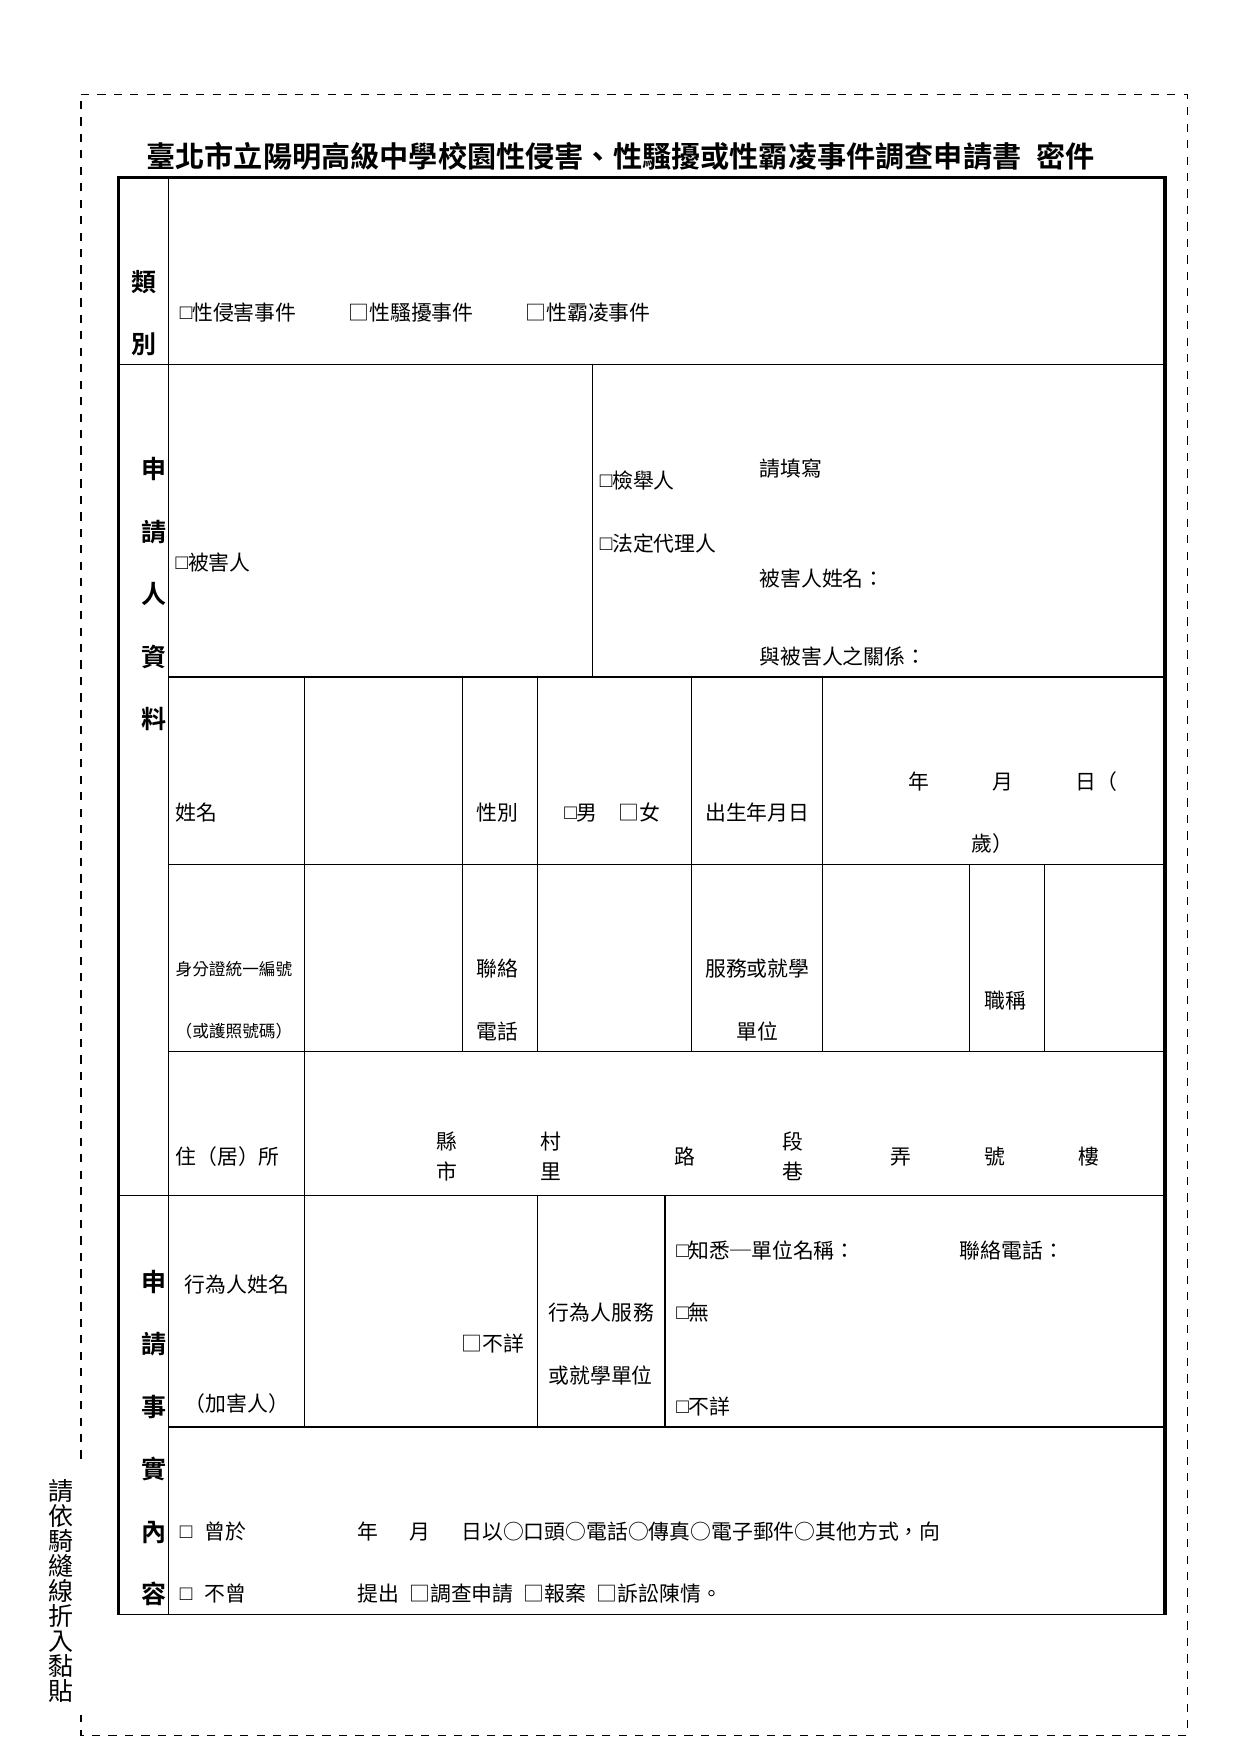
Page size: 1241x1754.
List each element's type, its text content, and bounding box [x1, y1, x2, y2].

table_cell □不詳 [305, 1196, 537, 1426]
table_header 類別 [120, 179, 168, 363]
table_cell [1167, 676, 1171, 863]
table_cell □ 曾於 □ 不曾 [169, 1428, 304, 1613]
table_cell 年 月 日（ 歲） [823, 678, 1163, 863]
table_cell [1167, 1426, 1171, 1613]
table_header □性侵害事件 □性騷擾事件 □性霸凌事件 [169, 179, 1163, 363]
table_cell 請填寫 被害人姓名： 與被害人之關係： [748, 365, 1163, 676]
table_cell □男 □女 [538, 678, 691, 863]
table_cell 年 月 日以○口頭○電話○傳真○電子郵件○其他方式，向 提出 □調查申請 □報案 □訴訟陳情。 [304, 1428, 1163, 1613]
table_cell 服務或就學單位 [692, 865, 822, 1051]
table_cell □檢舉人 □法定代理人 [593, 365, 748, 676]
table_cell [1045, 865, 1163, 1051]
table_cell □被害人 [169, 365, 592, 676]
table_cell □知悉─單位名稱： 聯絡電話： □無 □不詳 [666, 1196, 1163, 1426]
table_cell [1167, 864, 1171, 1051]
table_cell 姓名 [169, 678, 304, 863]
table_cell 聯絡電話 [463, 865, 537, 1051]
table_header [1167, 176, 1171, 363]
table_cell 縣市 村里 路 段巷 弄 號 樓 [305, 1052, 1163, 1195]
table_cell 行為人姓名 （加害人） [169, 1196, 304, 1426]
table_cell 申請人資料 [120, 365, 168, 1195]
table_cell 申請事實內容 [120, 1196, 168, 1613]
table_cell 出生年月日 [692, 678, 822, 863]
table_cell [1167, 1051, 1171, 1195]
table_cell 身分證統一編號（或護照號碼） [169, 865, 304, 1051]
table_cell [305, 678, 462, 863]
table_cell [538, 865, 691, 1051]
table_cell 性別 [463, 678, 537, 863]
table_cell [823, 865, 969, 1051]
table_cell [1167, 364, 1171, 676]
table_cell [1167, 1195, 1171, 1426]
text 臺北市立陽明高級中學校園性侵害、性騷擾或性霸凌事件調查申請書 密件 [118, 113, 1122, 176]
table_cell 行為人服務或就學單位 [538, 1196, 664, 1426]
table_cell 職稱 [970, 865, 1044, 1051]
table_cell 申請事實內容 [38, 1466, 87, 1715]
table_cell [305, 865, 462, 1051]
table_cell 住（居）所 [169, 1052, 304, 1195]
